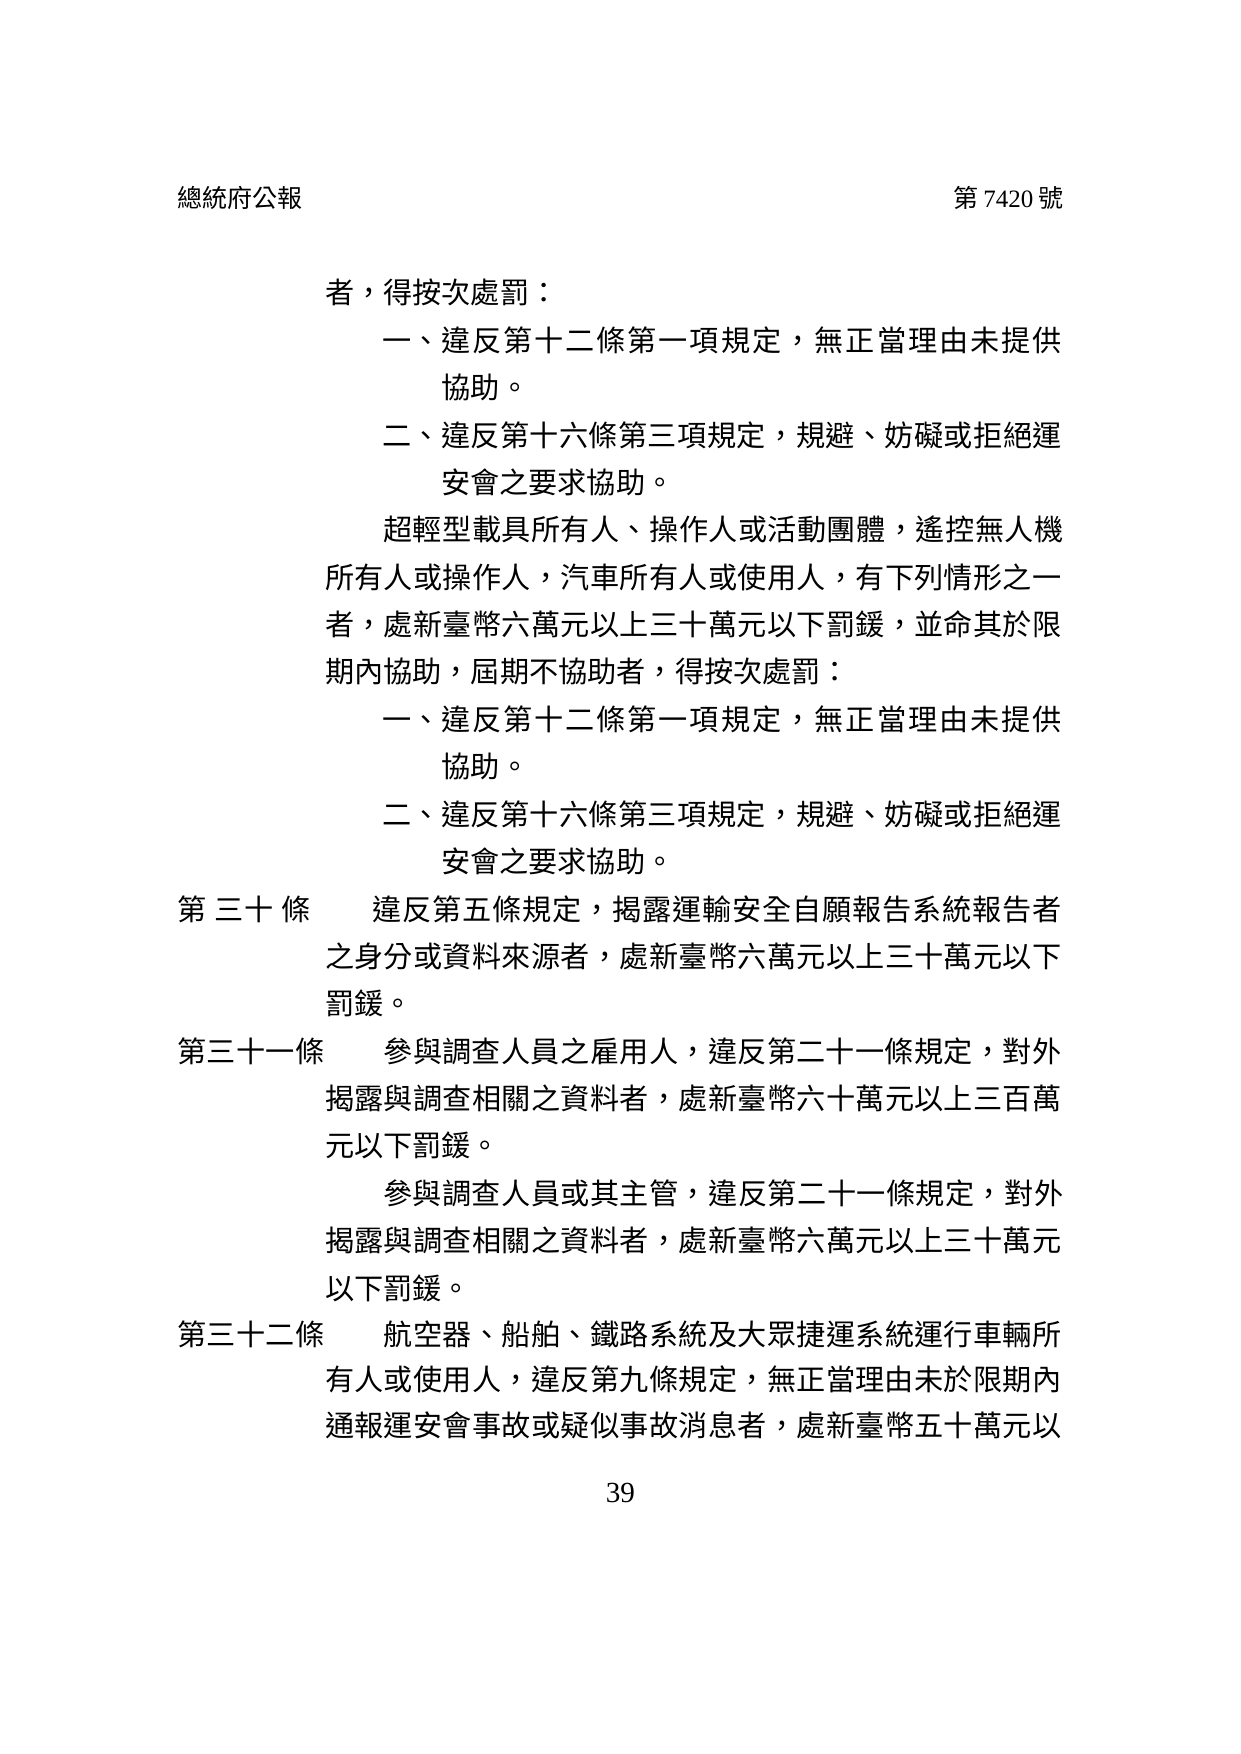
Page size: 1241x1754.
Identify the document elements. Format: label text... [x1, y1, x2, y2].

text 二、 違反第十六條第三項規定，規避、妨礙或拒絕運安會之要求協助。 [382, 408, 1063, 503]
text 參與調查人員或其主管，違反第二十一條規定，對外揭露與調查相關之資料者，處新臺幣六萬元以上三十萬元以下罰鍰。 [325, 1166, 1063, 1308]
text 二、 違反第十六條第三項規定，規避、妨礙或拒絕運安會之要求協助。 [382, 787, 1063, 882]
text 一、 違反第十二條第一項規定，無正當理由未提供協助。 [382, 692, 1063, 787]
text 超輕型載具所有人、操作人或活動團體，遙控無人機所有人或操作人，汽車所有人或使用人，有下列情形之一者，處新臺幣六萬元以上三十萬元以下罰鍰，並命其於限期內協助，屆期不協助者，得按次處罰： [325, 503, 1063, 692]
text 第三十二條 航空器、船舶、鐵路系統及大眾捷運系統運行車輛所有人或使用人，違反第九條規定，無正當理由未於限期內通報運安會事故或疑似事故消息者，處新臺幣五十萬元以 [177, 1308, 1063, 1445]
text 一、 違反第十二條第一項規定，無正當理由未提供協助。 [382, 313, 1063, 408]
text 者，得按次處罰： [177, 266, 1063, 313]
text 第 三十 條 違反第五條規定，揭露運輸安全自願報告系統報告者之身分或資料來源者，處新臺幣六萬元以上三十萬元以下罰鍰。 [177, 882, 1063, 1024]
text 第三十一條 參與調查人員之雇用人，違反第二十一條規定，對外揭露與調查相關之資料者，處新臺幣六十萬元以上三百萬元以下罰鍰。 [177, 1024, 1063, 1166]
